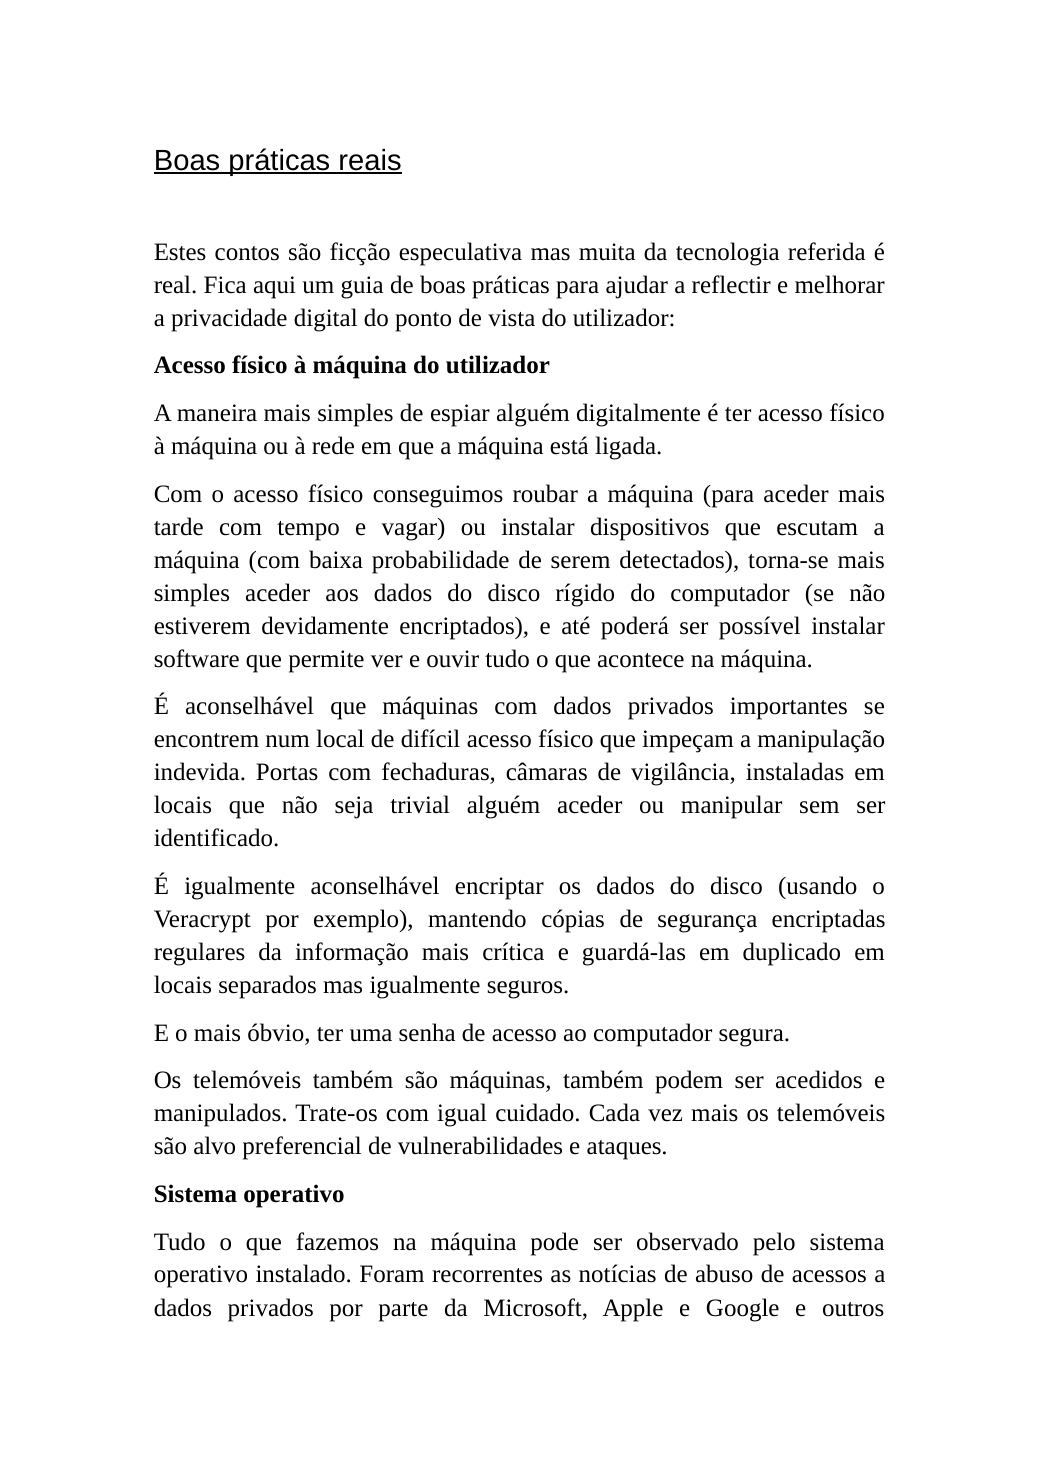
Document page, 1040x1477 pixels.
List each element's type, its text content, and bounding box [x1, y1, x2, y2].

text A maneira mais simples de espiar alguém digitalmente é ter acesso físico à máquina ou à rede em que a máquina está ligada. [153, 398, 886, 460]
text Estes contos são ficção especulativa mas muita da tecnologia referida é real. Fica aqui um guia de boas práticas para ajudar a reflectir e melhorar a privacidade digital do ponto de vista do utilizador: [153, 237, 886, 332]
text Com o acesso físico conseguimos roubar a máquina (para aceder mais tarde com tempo e vagar) ou instalar dispositivos que escutam a máquina (com baixa probabilidade de serem detectados), torna-se mais simples aceder aos dados do disco rígido do computador (se não estiverem devidamente encriptados), e até poderá ser possível instalar software que permite ver e ouvir tudo o que acontece na máquina. [153, 479, 886, 672]
subtitle Boas práticas reais [153, 143, 886, 177]
text E o mais óbvio, ter uma senha de acesso ao computador segura. [153, 1018, 886, 1046]
text Os telemóveis também são máquinas, também podem ser acedidos e manipulados. Trate-os com igual cuidado. Cada vez mais os telemóveis são alvo preferencial de vulnerabilidades e ataques. [153, 1065, 886, 1160]
text Acesso físico à máquina do utilizador [153, 350, 886, 379]
text É igualmente aconselhável encriptar os dados do disco (usando o Veracrypt por exemplo), mantendo cópias de segurança encriptadas regulares da informação mais crítica e guardá-las em duplicado em locais separados mas igualmente seguros. [153, 871, 886, 999]
text É aconselhável que máquinas com dados privados importantes se encontrem num local de difícil acesso físico que impeçam a manipulação indevida. Portas com fechaduras, câmaras de vigilância, instaladas em locais que não seja trivial alguém aceder ou manipular sem ser identificado. [153, 691, 886, 852]
text Sistema operativo [153, 1179, 886, 1208]
text Tudo o que fazemos na máquina pode ser observado pelo sistema operativo instalado. Foram recorrentes as notícias de abuso de acessos a dados privados por parte da Microsoft, Apple e Google e outros [153, 1227, 886, 1321]
